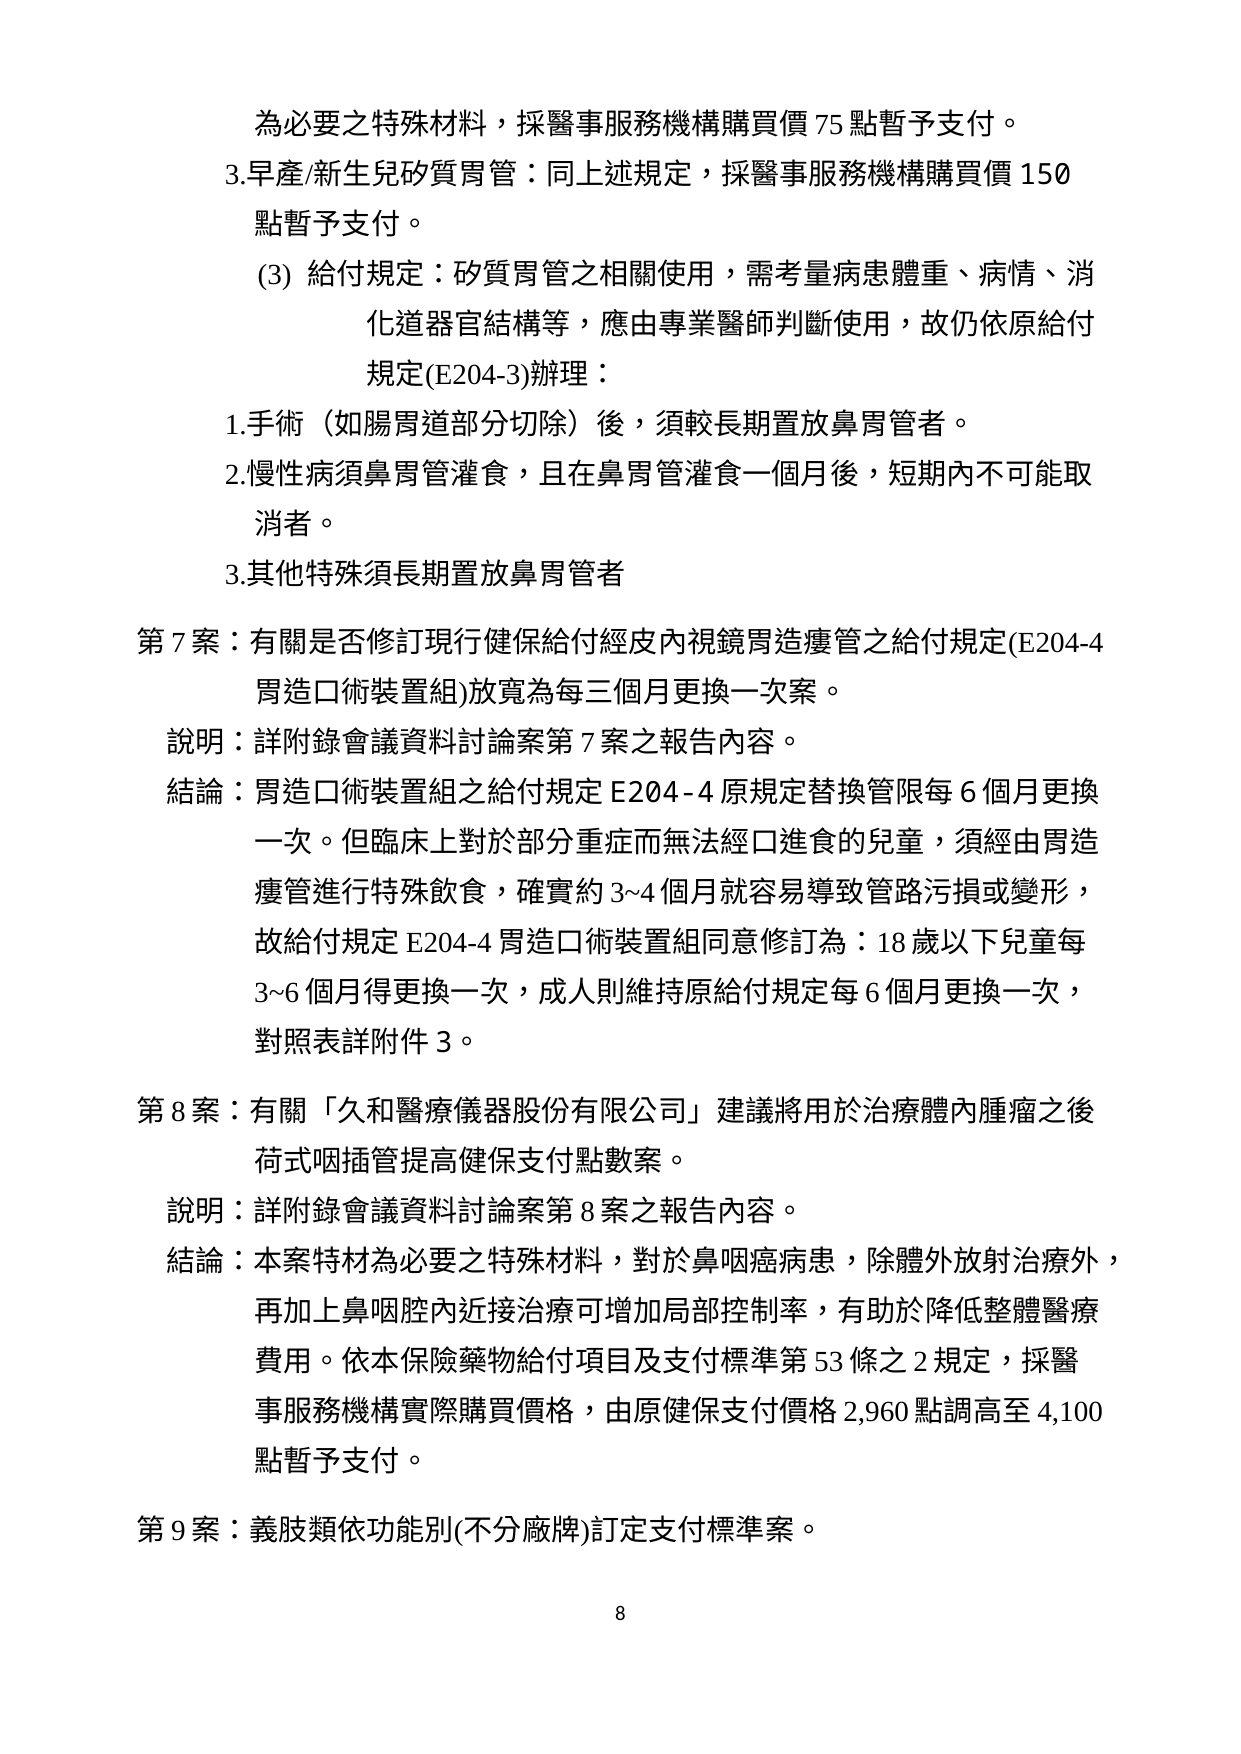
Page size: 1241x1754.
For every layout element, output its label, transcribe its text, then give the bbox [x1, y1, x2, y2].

text 2.慢性病須鼻胃管灌食，且在鼻胃管灌食一個月後，短期內不可能取消者。 [224, 444, 1104, 544]
text 3.早產/新生兒矽質胃管：同上述規定，採醫事服務機構購買價150點暫予支付。 [224, 144, 1104, 244]
list 給付規定：矽質胃管之相關使用，需考量病患體重、病情、消化道器官結構等，應由專業醫師判斷使用，故仍依原給付規定(E204-3)辦理： [257, 244, 1104, 394]
text 結論：胃造口術裝置組之給付規定E204-4原規定替換管限每6個月更換一次。但臨床上對於部分重症而無法經口進食的兒童，須經由胃造瘻管進行特殊飲食，確實約3~4個月就容易導致管路污損或變形，故給付規定E204-4胃造口術裝置組同意修訂為：18歲以下兒童每3~6個月得更換一次，成人則維持原給付規定每6個月更換一次，對照表詳附件3。 [166, 763, 1104, 1063]
text 說明：詳附錄會議資料討論案第7案之報告內容。 [166, 713, 1104, 763]
text 第8案：有關「久和醫療儀器股份有限公司」建議將用於治療體內腫瘤之後荷式咽插管提高健保支付點數案。 [136, 1082, 1104, 1182]
text 3.其他特殊須長期置放鼻胃管者 [224, 544, 1104, 594]
text 說明：詳附錄會議資料討論案第8案之報告內容。 [166, 1182, 1104, 1232]
text 第7案：有關是否修訂現行健保給付經皮內視鏡胃造瘻管之給付規定(E204-4胃造口術裝置組)放寬為每三個月更換一次案。 [136, 613, 1104, 713]
text 2.兒童矽質胃管：依本保險藥物給付項目及支付標準第53條之2規定，為必要之特殊材料，採醫事服務機構購買價75點暫予支付。 [224, 94, 1104, 144]
text 結論：本案特材為必要之特殊材料，對於鼻咽癌病患，除體外放射治療外，再加上鼻咽腔內近接治療可增加局部控制率，有助於降低整體醫療費用。依本保險藥物給付項目及支付標準第53條之2規定，採醫事服務機構實際購買價格，由原健保支付價格2,960點調高至4,100點暫予支付。 [166, 1232, 1104, 1482]
text 1.手術（如腸胃道部分切除）後，須較長期置放鼻胃管者。 [224, 394, 1104, 444]
text 第9案：義肢類依功能別(不分廠牌)訂定支付標準案。 [136, 1500, 1104, 1550]
